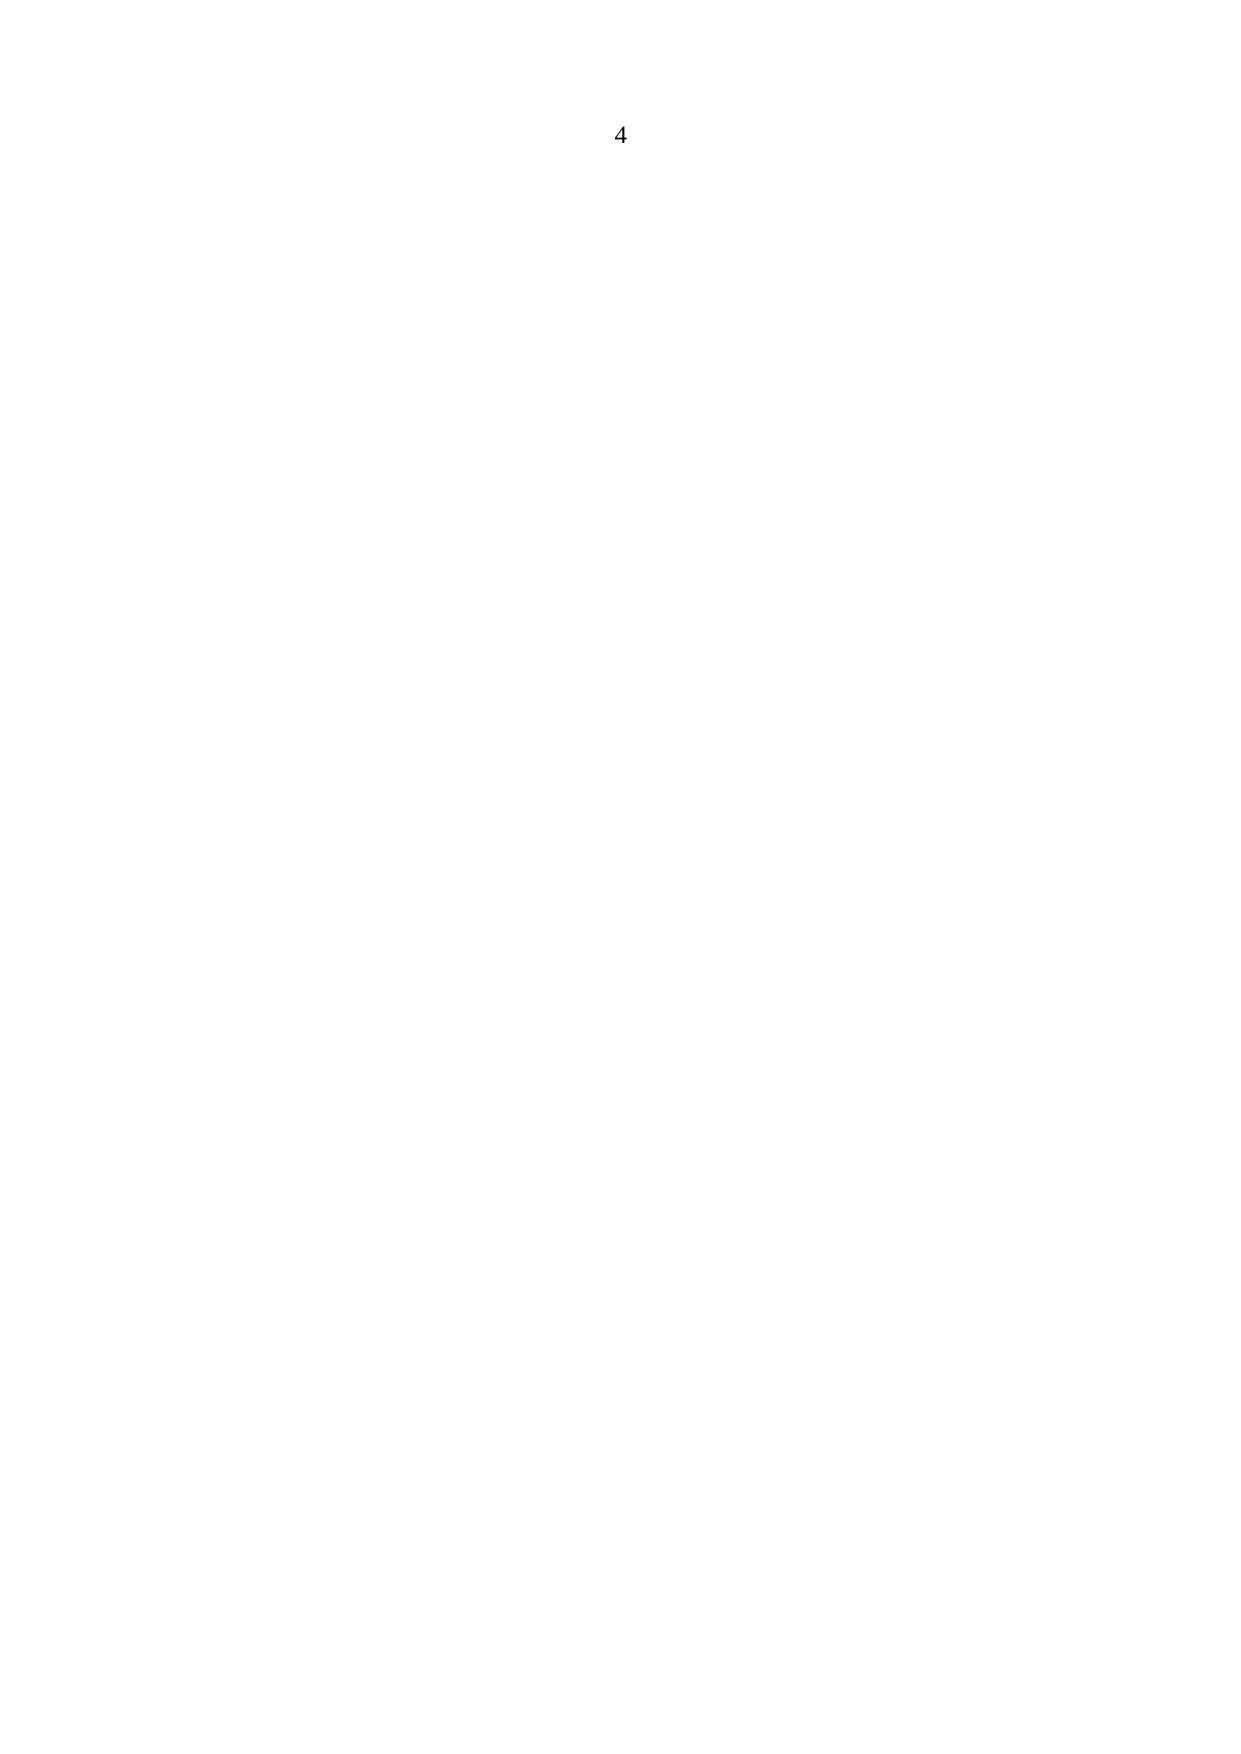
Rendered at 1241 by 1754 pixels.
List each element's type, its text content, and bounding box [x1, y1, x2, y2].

text 4 [150, 121, 1091, 149]
